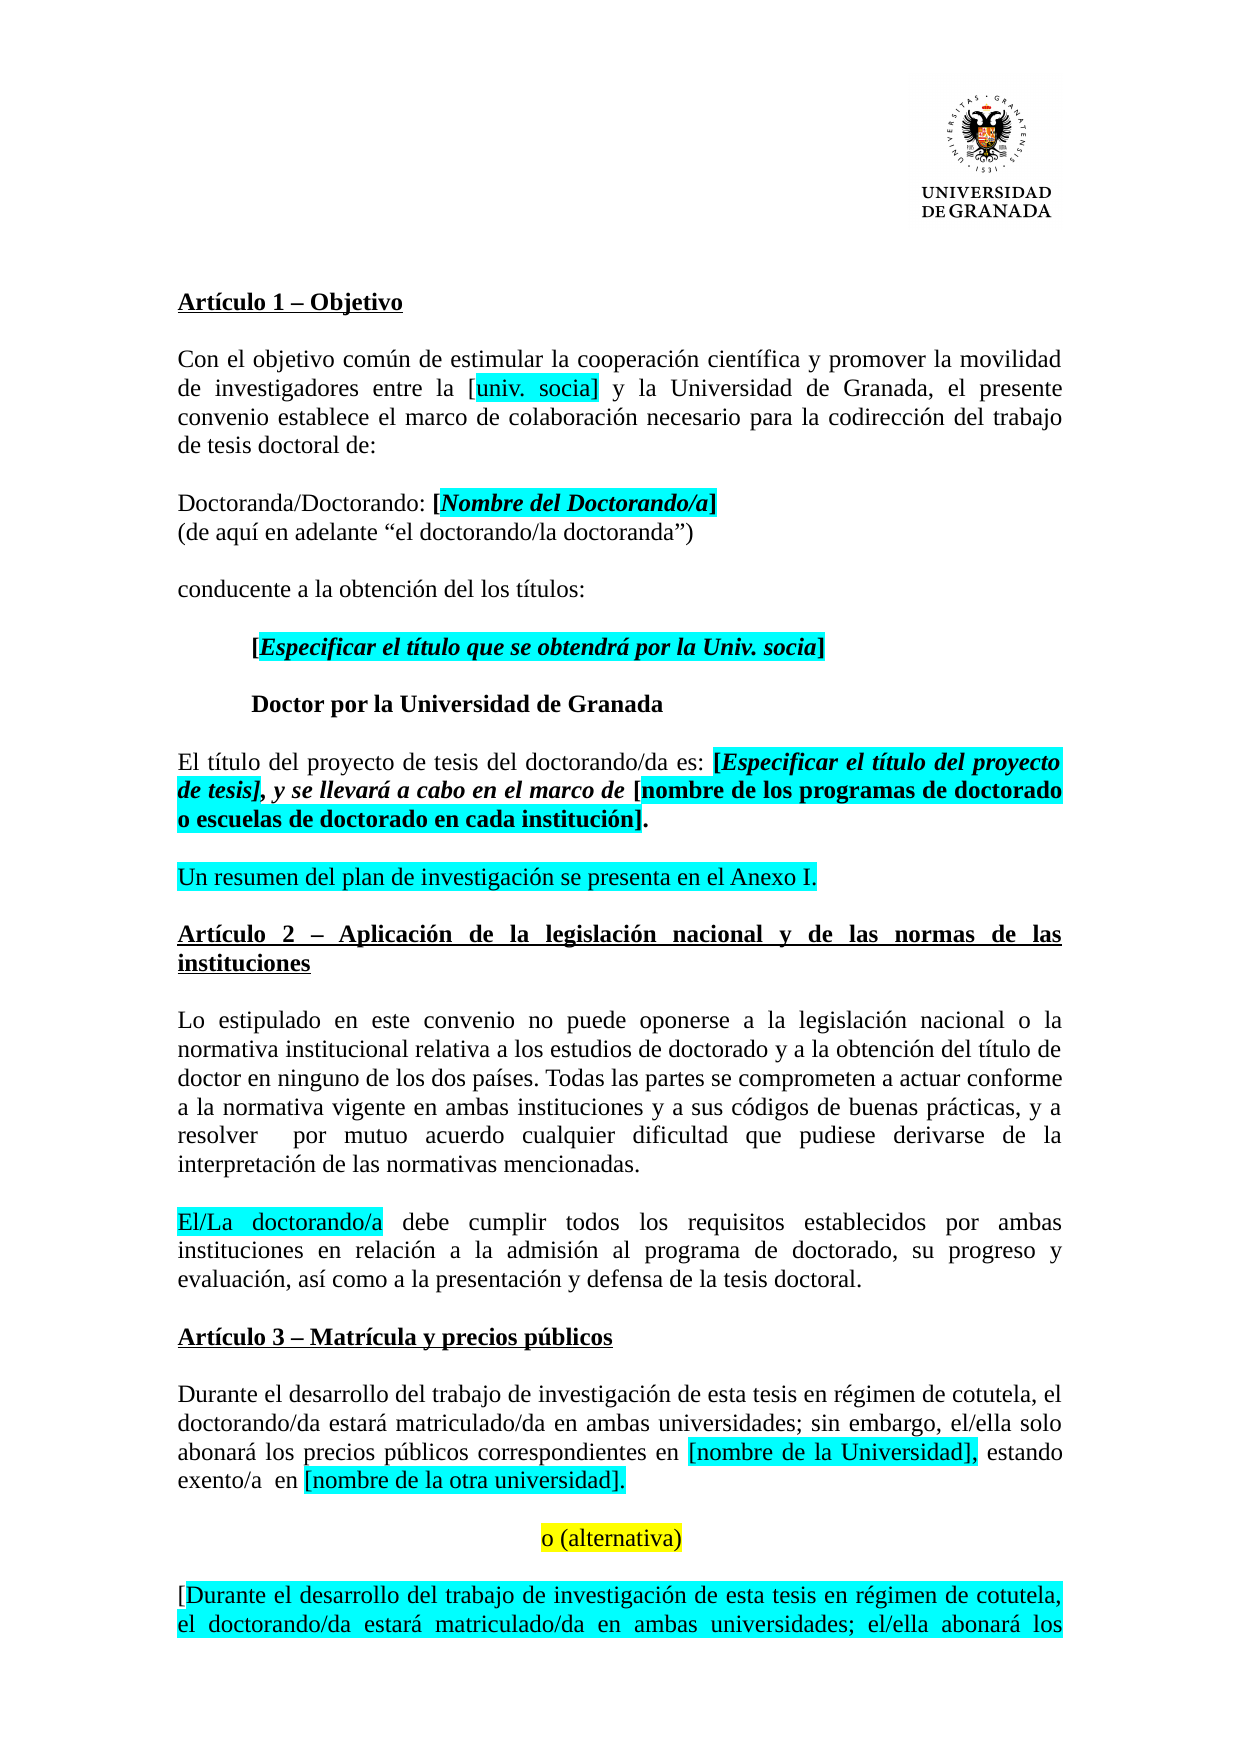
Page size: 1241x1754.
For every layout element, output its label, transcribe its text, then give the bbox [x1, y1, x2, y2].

text [Especificar el título que se obtendrá por la Univ. socia] [177, 632, 1063, 661]
text Doctoranda/Doctorando: [Nombre del Doctorando/a] [177, 488, 1063, 517]
text Artículo 3 – Matrícula y precios públicos [177, 1322, 1063, 1351]
text Un resumen del plan de investigación se presenta en el Anexo I. [177, 862, 1063, 891]
text El título del proyecto de tesis del doctorando/da es: [Especificar el título del proyecto de tesis], y se llevará a cabo en el marco de [nombre de los programas de doctorado o escuelas de doctorado en cada institución]. [177, 747, 1063, 833]
text Con el objetivo común de estimular la cooperación científica y promover la movilidad de investigadores entre la [univ. socia] y la Universidad de Granada, el presente convenio establece el marco de colaboración necesario para la codirección del trabajo de tesis doctoral de: [177, 344, 1063, 459]
text conducente a la obtención del los títulos: [177, 574, 1063, 603]
text Lo estipulado en este convenio no puede oponerse a la legislación nacional o la normativa institucional relativa a los estudios de doctorado y a la obtención del título de doctor en ninguno de los dos países. Todas las partes se comprometen a actuar conforme a la normativa vigente en ambas instituciones y a sus códigos de buenas prácticas, y a resolver por mutuo acuerdo cualquier dificultad que pudiese derivarse de la interpretación de las normativas mencionadas. [177, 1006, 1063, 1178]
text (de aquí en adelante “el doctorando/la doctoranda”) [177, 517, 1063, 546]
text o (alternativa) [177, 1523, 1063, 1552]
text Durante el desarrollo del trabajo de investigación de esta tesis en régimen de cotutela, el doctorando/da estará matriculado/da en ambas universidades; sin embargo, el/ella solo abonará los precios públicos correspondientes en [nombre de la Universidad], estando exento/a en [nombre de la otra universidad]. [177, 1379, 1063, 1494]
text Artículo 1 – Objetivo [177, 287, 1063, 316]
text El/La doctorando/a debe cumplir todos los requisitos establecidos por ambas instituciones en relación a la admisión al programa de doctorado, su progreso y evaluación, así como a la presentación y defensa de la tesis doctoral. [177, 1207, 1063, 1293]
text [Durante el desarrollo del trabajo de investigación de esta tesis en régimen de cotutela, el doctorando/da estará matriculado/da en ambas universidades; el/ella abonará los [177, 1581, 1063, 1638]
text Doctor por la Universidad de Granada [177, 689, 1063, 718]
text Artículo 2 – Aplicación de la legislación nacional y de las normas de las instituciones [177, 919, 1063, 977]
